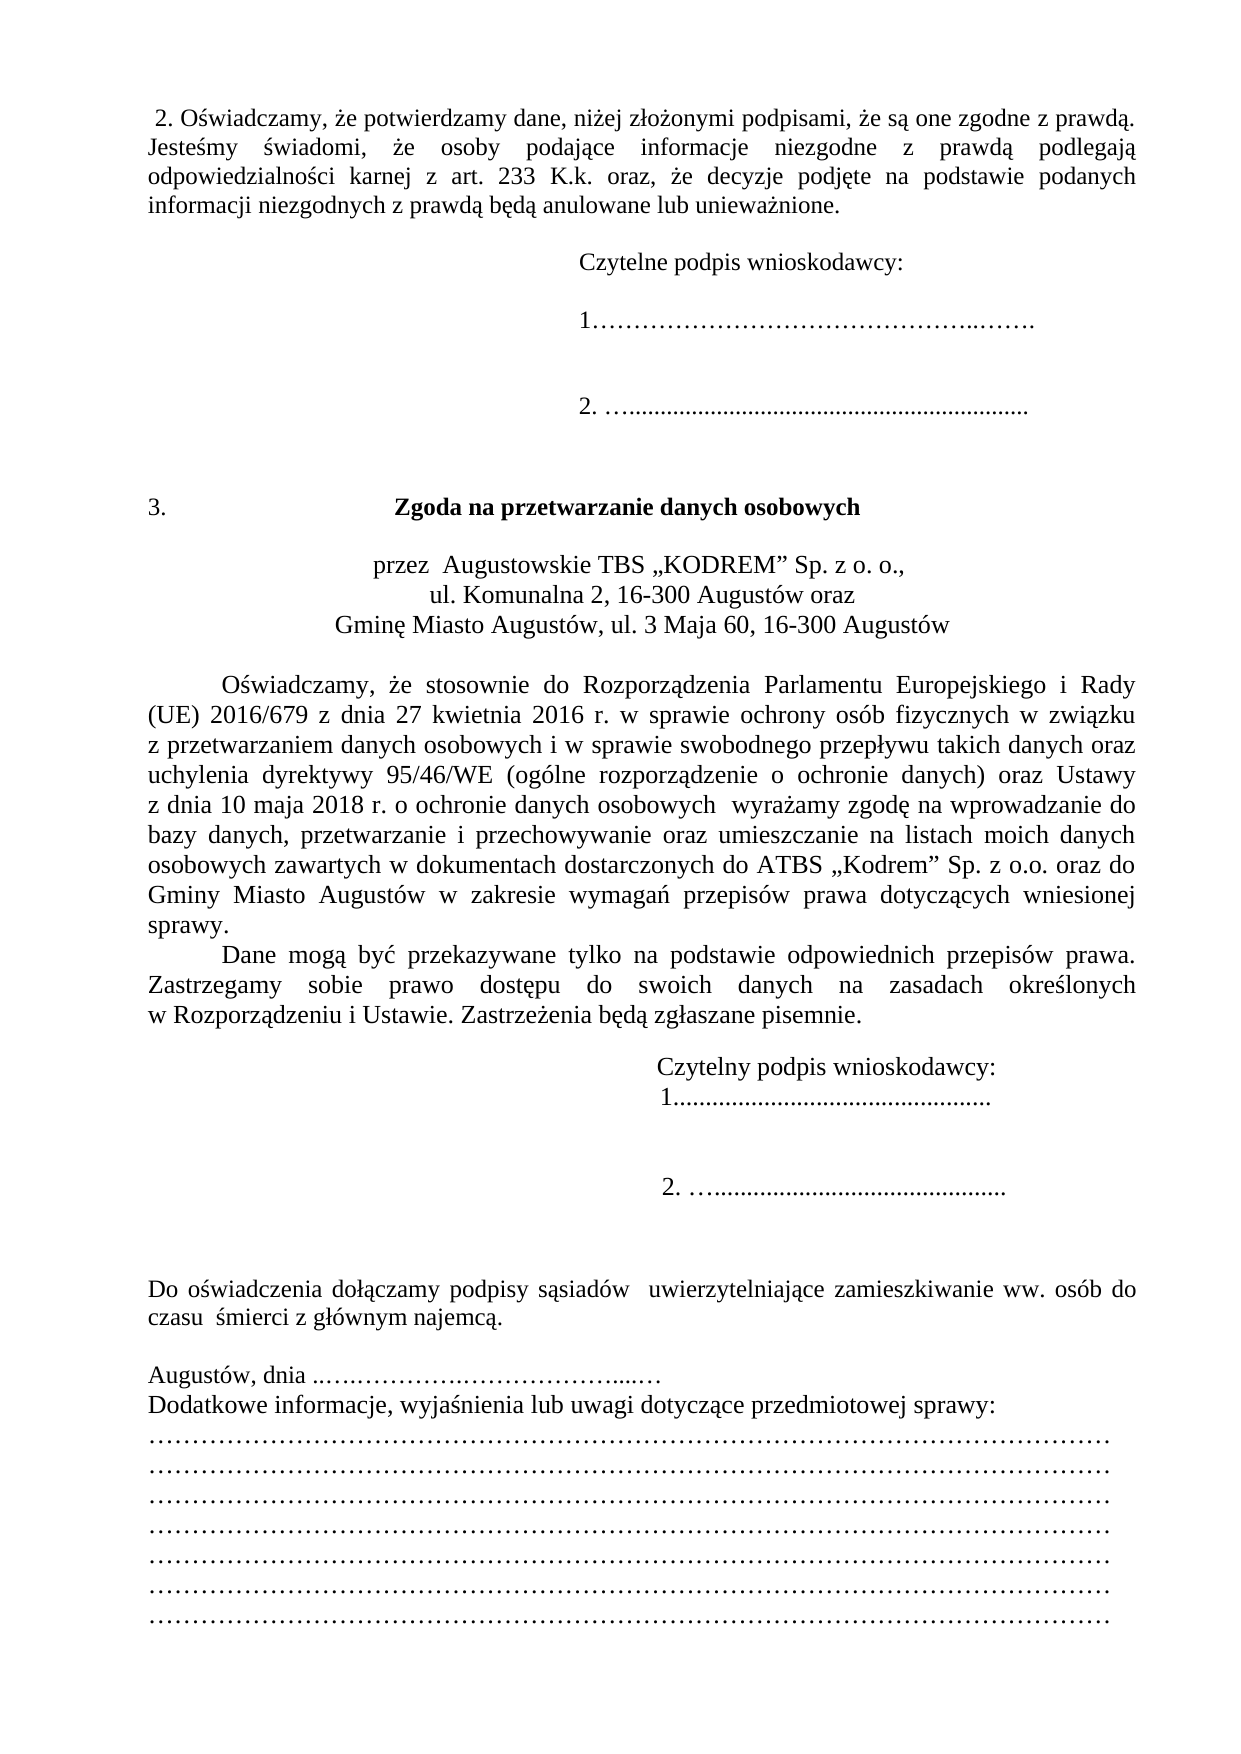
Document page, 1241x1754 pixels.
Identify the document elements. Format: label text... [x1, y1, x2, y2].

text Czytelny podpis wnioskodawcy: [148, 1051, 1137, 1081]
text ………………………………………………………………………………………………………………………………………………………………………………………………………………………………………………………………………………………………………………………………………………………………………………………………………………………………………………………………………………………………………………………………………………………………………………………………………………………………………………………………………………………………………………… [148, 1419, 1137, 1629]
text Dodatkowe informacje, wyjaśnienia lub uwagi dotyczące przedmiotowej sprawy: [148, 1389, 1137, 1419]
text Czytelne podpis wnioskodawcy: [579, 247, 1137, 276]
text 3. Zgoda na przetwarzanie danych osobowych [148, 492, 1137, 520]
text 2. …............................................. [148, 1171, 1137, 1231]
text 1................................................. [148, 1081, 1137, 1111]
text 2. …................................................................ [579, 391, 1137, 420]
text przez Augustowskie TBS „KODREM” Sp. z o. o., [148, 549, 1137, 579]
text ul. Komunalna 2, 16-300 Augustów oraz [148, 579, 1137, 609]
text 2. Oświadczamy, że potwierdzamy dane, niżej złożonymi podpisami, że są one zgodne z prawdą. Jesteśmy świadomi, że osoby podające informacje niezgodne z prawdą podlegają odpowiedzialności karnej z art. 233 K.k. oraz, że decyzje podjęte na podstawie podanych informacji niezgodnych z prawdą będą anulowane lub unieważnione. [148, 103, 1137, 218]
text Oświadczamy, że stosownie do Rozporządzenia Parlamentu Europejskiego i Rady (UE) 2016/679 z dnia 27 kwietnia 2016 r. w sprawie ochrony osób fizycznych w związku z przetwarzaniem danych osobowych i w sprawie swobodnego przepływu takich danych oraz uchylenia dyrektywy 95/46/WE (ogólne rozporządzenie o ochronie danych) oraz Ustawy z dnia 10 maja 2018 r. o ochronie danych osobowych wyrażamy zgodę na wprowadzanie do bazy danych, przetwarzanie i przechowywanie oraz umieszczanie na listach moich danych osobowych zawartych w dokumentach dostarczonych do ATBS „Kodrem” Sp. z o.o. oraz do Gminy Miasto Augustów w zakresie wymagań przepisów prawa dotyczących wniesionej sprawy. Dane mogą być przekazywane tylko na podstawie odpowiednich przepisów prawa. Zastrzegamy sobie prawo dostępu do swoich danych na zasadach określonych w Rozporządzeniu i Ustawie. Zastrzeżenia będą zgłaszane pisemnie. [148, 669, 1137, 1029]
text Do oświadczenia dołączamy podpisy sąsiadów uwierzytelniające zamieszkiwanie ww. osób do czasu śmierci z głównym najemcą. [148, 1274, 1137, 1331]
text 1………………………………………..……. [579, 305, 1137, 333]
text ................................ [0, 1629, 1137, 1659]
text Augustów, dnia ..….………….………………....… [148, 1360, 1137, 1389]
text Gminę Miasto Augustów, ul. 3 Maja 60, 16-300 Augustów [148, 609, 1137, 669]
